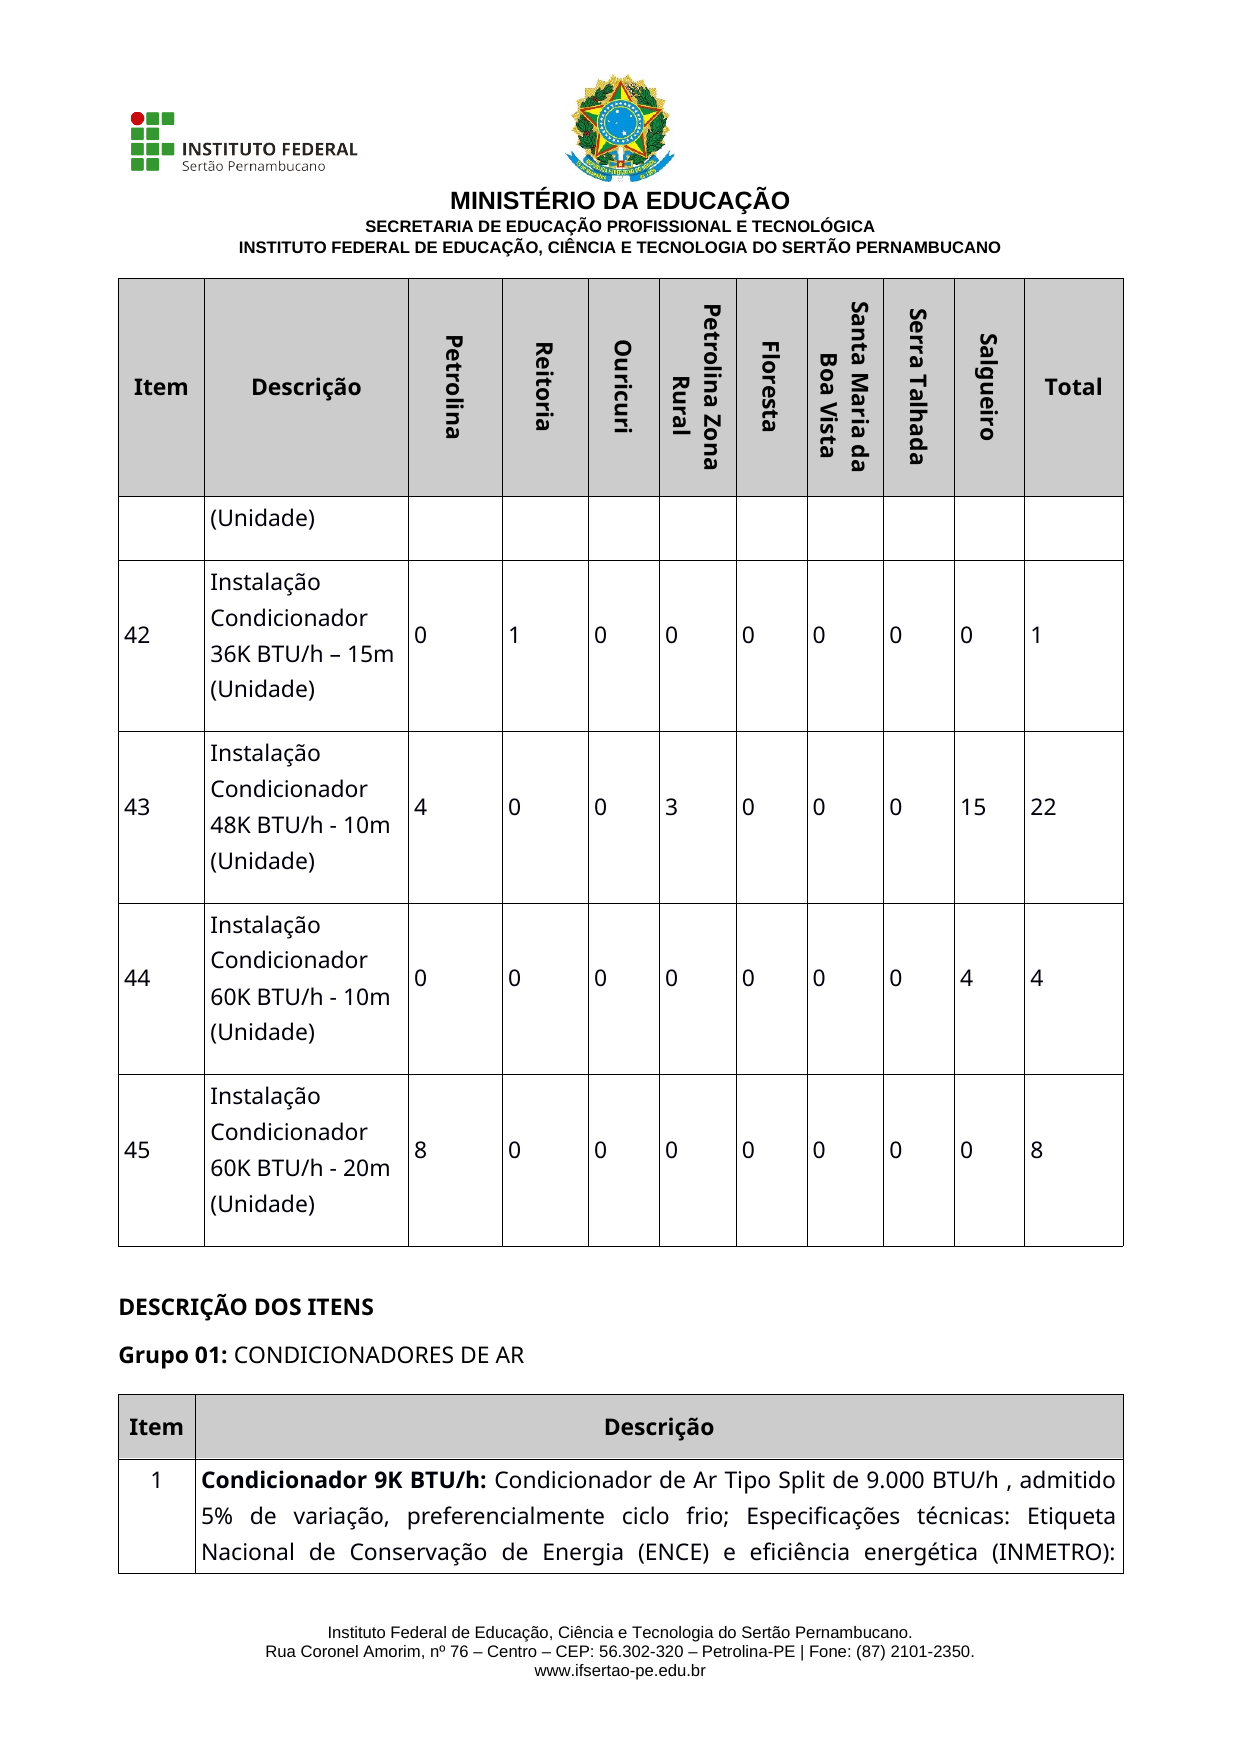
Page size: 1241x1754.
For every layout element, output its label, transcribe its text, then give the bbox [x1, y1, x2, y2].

table_cell 4 [1025, 904, 1123, 1074]
table_header Ouricuri [589, 279, 659, 496]
table_cell 0 [589, 561, 659, 731]
table_cell 4 [409, 732, 502, 903]
table_cell 42 [119, 561, 204, 731]
table_header Petrolina [409, 279, 502, 496]
table_cell 1 [119, 1460, 195, 1573]
table_cell 0 [409, 904, 502, 1074]
table_header Salgueiro [955, 279, 1024, 496]
table_cell 0 [660, 561, 736, 731]
table_cell 4 [955, 904, 1024, 1074]
table_cell 0 [884, 904, 954, 1074]
table_cell Instalação Condicionador 60K BTU/h - 10m (Unidade) [205, 904, 408, 1074]
table_cell [503, 497, 588, 560]
table_cell [660, 497, 736, 560]
table_cell 0 [808, 904, 883, 1074]
list DESCRIÇÃO DOS ITENS [118, 1290, 1122, 1322]
table_cell 0 [660, 1075, 736, 1246]
table_header Item [119, 1395, 195, 1458]
table_cell [409, 497, 502, 560]
table_header Reitoria [503, 279, 588, 496]
table_cell Condicionador 9K BTU/h: Condicionador de Ar Tipo Split de 9.000 BTU/h , admitido 5% de variação, preferencialmente ciclo frio; Especificações técnicas: Etiqueta Nacional de Conservação de Energia (ENCE) e eficiência energética (INMETRO): [196, 1460, 1123, 1573]
table_cell Instalação Condicionador 60K BTU/h - 20m (Unidade) [205, 1075, 408, 1246]
table_cell Instalação Condicionador 36K BTU/h – 15m (Unidade) [205, 561, 408, 731]
table_cell 0 [808, 1075, 883, 1246]
table_header Santa Maria da Boa Vista [808, 279, 883, 496]
table_cell 0 [409, 561, 502, 731]
table_cell [955, 497, 1024, 560]
table_cell 0 [808, 732, 883, 903]
table_cell 0 [737, 1075, 807, 1246]
table_cell 0 [884, 732, 954, 903]
table_cell 0 [737, 561, 807, 731]
table_cell (Unidade) [205, 497, 408, 560]
table_cell 1 [1025, 561, 1123, 731]
table_header Descrição [196, 1395, 1123, 1458]
table_cell 0 [589, 1075, 659, 1246]
table_header Floresta [737, 279, 807, 496]
table_cell Instalação Condicionador 48K BTU/h - 10m (Unidade) [205, 732, 408, 903]
picture [565, 74, 675, 182]
table_cell 1 [503, 561, 588, 731]
table_cell [737, 497, 807, 560]
table_header Item [119, 279, 204, 496]
table_cell 44 [119, 904, 204, 1074]
table_cell 0 [737, 732, 807, 903]
picture [130, 112, 358, 171]
table_cell [808, 497, 883, 560]
table_cell 0 [589, 732, 659, 903]
list Grupo 01: CONDICIONADORES DE AR [118, 1339, 1122, 1370]
table_cell 0 [503, 1075, 588, 1246]
table_cell 3 [660, 732, 736, 903]
table_header Total [1025, 279, 1123, 496]
table_cell 0 [955, 561, 1024, 731]
table_cell 22 [1025, 732, 1123, 903]
table_cell 0 [808, 561, 883, 731]
table_cell 0 [503, 732, 588, 903]
table_cell 0 [503, 904, 588, 1074]
table_cell 0 [884, 1075, 954, 1246]
table_cell 0 [955, 1075, 1024, 1246]
table_cell 8 [409, 1075, 502, 1246]
table_cell 43 [119, 732, 204, 903]
table_header Petrolina Zona Rural [660, 279, 736, 496]
table_cell 0 [737, 904, 807, 1074]
table_cell 8 [1025, 1075, 1123, 1246]
table_header Serra Talhada [884, 279, 954, 496]
table_cell [884, 497, 954, 560]
table_cell 0 [589, 904, 659, 1074]
table_header Descrição [205, 279, 408, 496]
table_cell 45 [119, 1075, 204, 1246]
table_cell [589, 497, 659, 560]
table_cell [1025, 497, 1123, 560]
table_cell 0 [660, 904, 736, 1074]
table_cell 15 [955, 732, 1024, 903]
table_cell [119, 497, 204, 560]
table_cell 0 [884, 561, 954, 731]
